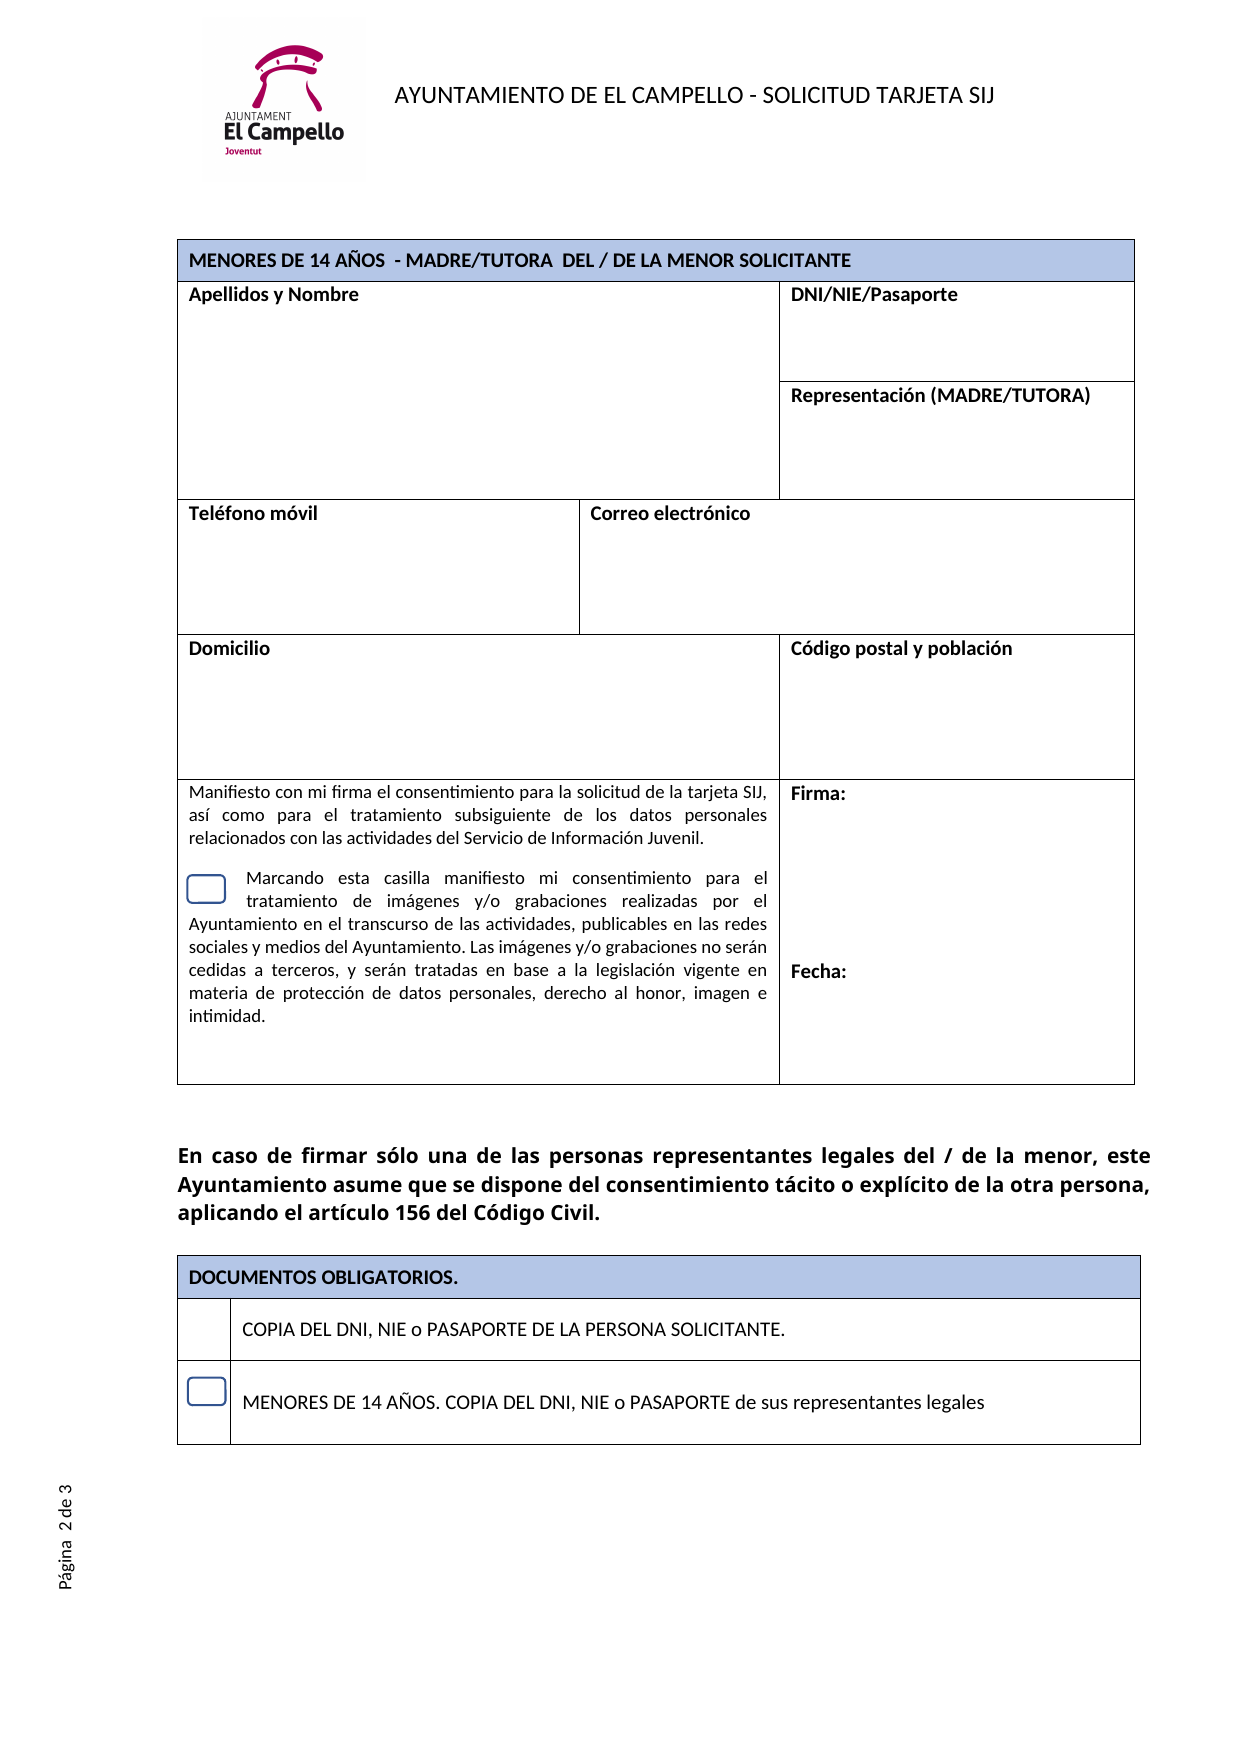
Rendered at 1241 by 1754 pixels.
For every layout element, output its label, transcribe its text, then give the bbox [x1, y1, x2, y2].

table_cell Correo electrónico [580, 500, 1134, 634]
table_cell COPIA DEL DNI, NIE o PASAPORTE DE LA PERSONA SOLICITANTE. [231, 1299, 1140, 1359]
table_cell Domicilio [178, 635, 779, 779]
table_cell [178, 1361, 230, 1444]
table_cell DNI/NIE/Pasaporte [780, 282, 1134, 381]
table_cell Teléfono móvil [178, 500, 579, 634]
text En caso de firmar sólo una de las personas representantes legales del / de la menor, este Ayuntamiento asume que se dispone del consentimiento tácito o explícito de la otra persona, aplicando el artículo 156 del Código Civil. [177, 1141, 1152, 1227]
table_cell Manifiesto con mi firma el consentimiento para la solicitud de la tarjeta SIJ, así como para el tratamiento subsiguiente de los datos personales relacionados con las actividades del Servicio de Información Juvenil. Marcando esta casilla manifiesto mi consentimiento para el tratamiento de imágenes y/o grabaciones realizadas por el Ayuntamiento en el transcurso de las actividades, publicables en las redes sociales y medios del Ayuntamiento. Las imágenes y/o grabaciones no serán cedidas a terceros, y serán tratadas en base a la legislación vigente en materia de protección de datos personales, derecho al honor, imagen e intimidad. [178, 780, 779, 1084]
table_header DOCUMENTOS OBLIGATORIOS. [178, 1256, 1140, 1298]
table_header MENORES DE 14 AÑOS - MADRE/TUTORA DEL / DE LA MENOR SOLICITANTE [178, 240, 1134, 281]
table_cell Código postal y población [780, 635, 1134, 779]
table_cell Firma: Fecha: [780, 780, 1134, 1084]
table_cell MENORES DE 14 AÑOS. COPIA DEL DNI, NIE o PASAPORTE de sus representantes legales [231, 1361, 1140, 1444]
table_cell Representación (MADRE/TUTORA) [780, 382, 1134, 499]
picture [202, 17, 366, 182]
table_cell [178, 1299, 230, 1359]
table_cell Apellidos y Nombre [178, 282, 779, 499]
